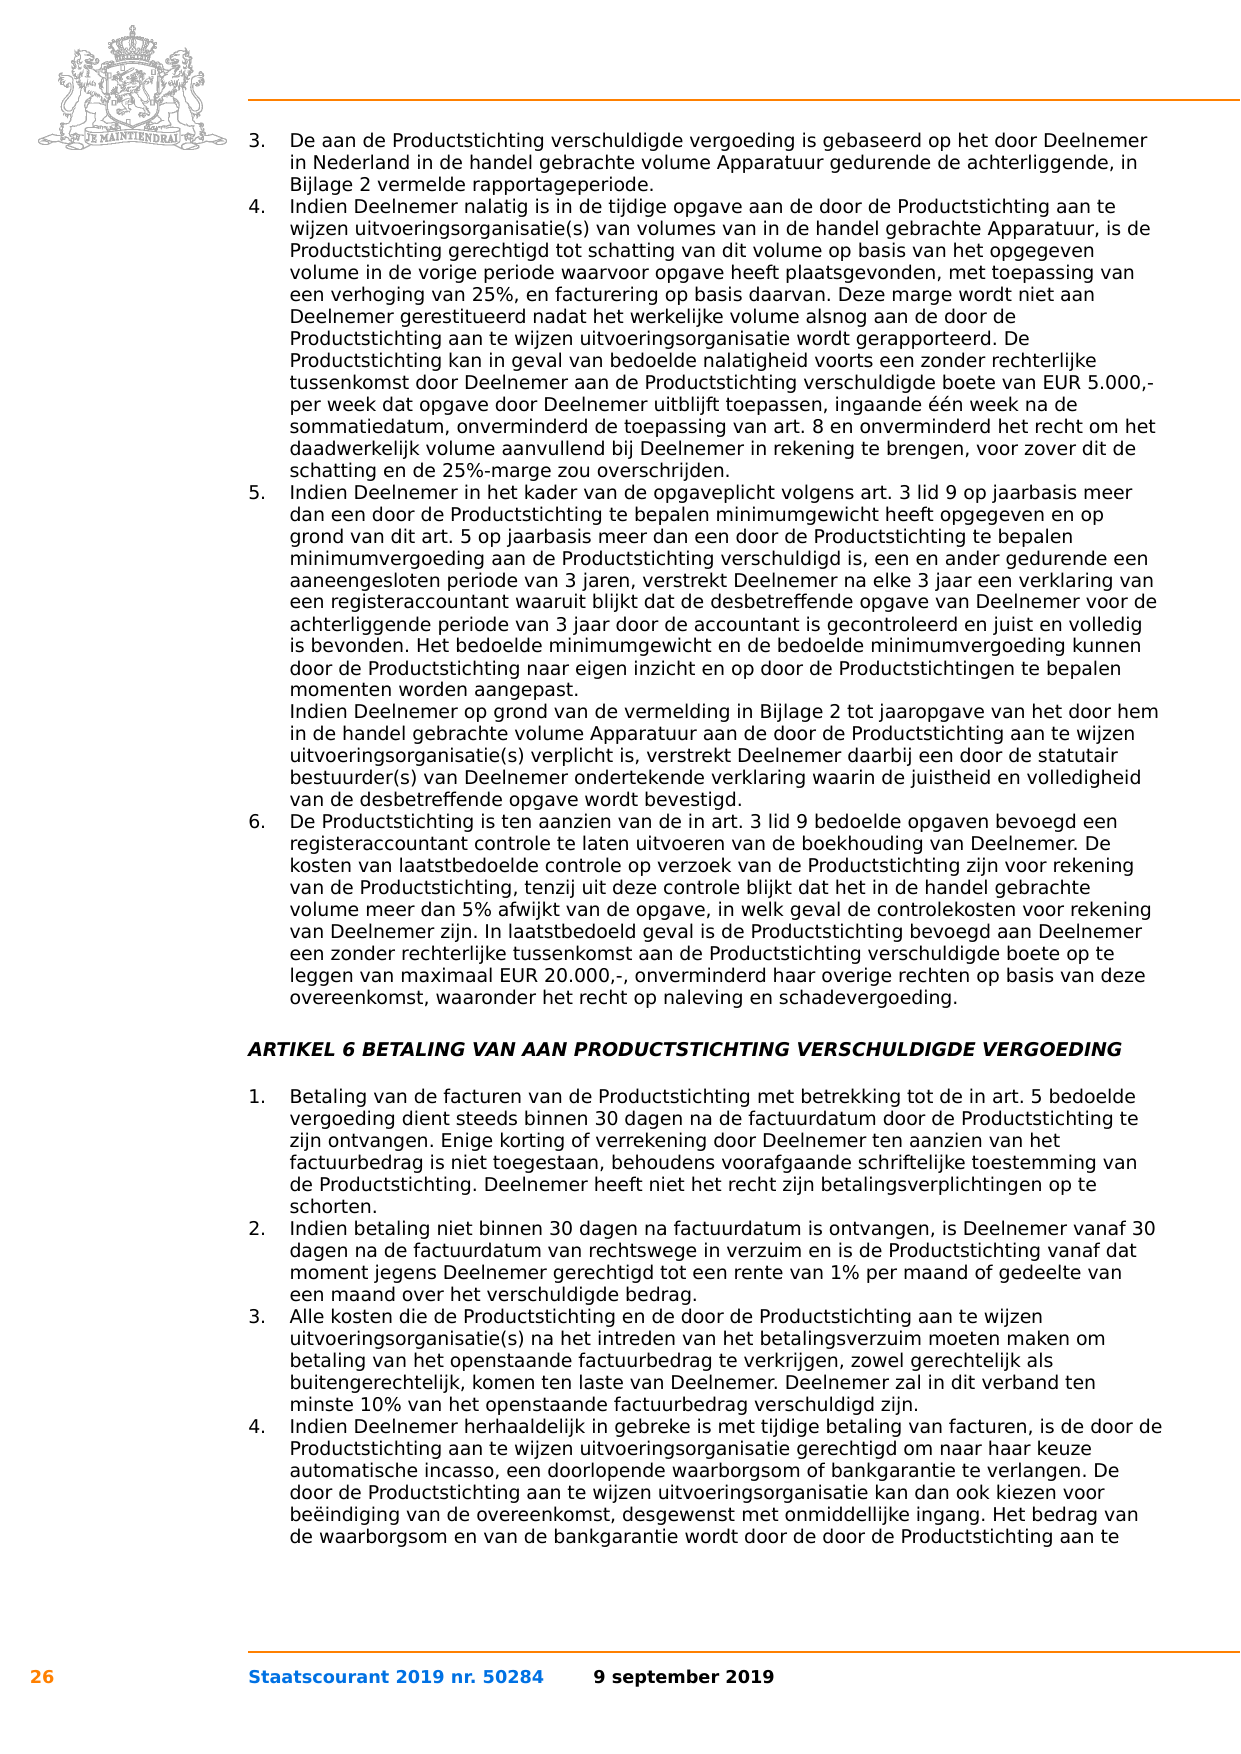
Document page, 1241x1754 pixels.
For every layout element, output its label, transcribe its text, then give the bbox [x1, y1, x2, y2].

text 3. De aan de Productstichting verschuldigde vergoeding is gebaseerd op het door Deelnemer in Nederland in de handel gebrachte volume Apparatuur gedurende de achterliggende, in Bijlage 2 vermelde rapportageperiode. [248, 130, 1163, 196]
text Indien Deelnemer op grond van de vermelding in Bijlage 2 tot jaaropgave van het door hem in de handel gebrachte volume Apparatuur aan de door de Productstichting aan te wijzen uitvoeringsorganisatie(s) verplicht is, verstrekt Deelnemer daarbij een door de statutair bestuurder(s) van Deelnemer ondertekende verklaring waarin de juistheid en volledigheid van de desbetreffende opgave wordt bevestigd. [289, 701, 1163, 811]
text 3. Alle kosten die de Productstichting en de door de Productstichting aan te wijzen uitvoeringsorganisatie(s) na het intreden van het betalingsverzuim moeten maken om betaling van het openstaande factuurbedrag te verkrijgen, zowel gerechtelijk als buitengerechtelijk, komen ten laste van Deelnemer. Deelnemer zal in dit verband ten minste 10% van het openstaande factuurbedrag verschuldigd zijn. [248, 1306, 1163, 1416]
text 1. Betaling van de facturen van de Productstichting met betrekking tot de in art. 5 bedoelde vergoeding dient steeds binnen 30 dagen na de factuurdatum door de Productstichting te zijn ontvangen. Enige korting of verrekening door Deelnemer ten aanzien van het factuurbedrag is niet toegestaan, behoudens voorafgaande schriftelijke toestemming van de Productstichting. Deelnemer heeft niet het recht zijn betalingsverplichtingen op te schorten. [248, 1086, 1163, 1218]
text 2. Indien betaling niet binnen 30 dagen na factuurdatum is ontvangen, is Deelnemer vanaf 30 dagen na de factuurdatum van rechtswege in verzuim en is de Productstichting vanaf dat moment jegens Deelnemer gerechtigd tot een rente van 1% per maand of gedeelte van een maand over het verschuldigde bedrag. [248, 1218, 1163, 1306]
text 4. Indien Deelnemer herhaaldelijk in gebreke is met tijdige betaling van facturen, is de door de Productstichting aan te wijzen uitvoeringsorganisatie gerechtigd om naar haar keuze automatische incasso, een doorlopende waarborgsom of bankgarantie te verlangen. De door de Productstichting aan te wijzen uitvoeringsorganisatie kan dan ook kiezen voor beëindiging van de overeenkomst, desgewenst met onmiddellijke ingang. Het bedrag van de waarborgsom en van de bankgarantie wordt door de door de Productstichting aan te [248, 1416, 1163, 1548]
subtitle ARTIKEL 6 BETALING VAN AAN PRODUCTSTICHTING VERSCHULDIGDE VERGOEDING [248, 1039, 1163, 1061]
text 6. De Productstichting is ten aanzien van de in art. 3 lid 9 bedoelde opgaven bevoegd een registeraccountant controle te laten uitvoeren van de boekhouding van Deelnemer. De kosten van laatstbedoelde controle op verzoek van de Productstichting zijn voor rekening van de Productstichting, tenzij uit deze controle blijkt dat het in de handel gebrachte volume meer dan 5% afwijkt van de opgave, in welk geval de controlekosten voor rekening van Deelnemer zijn. In laatstbedoeld geval is de Productstichting bevoegd aan Deelnemer een zonder rechterlijke tussenkomst aan de Productstichting verschuldigde boete op te leggen van maximaal EUR 20.000,-, onverminderd haar overige rechten op basis van deze overeenkomst, waaronder het recht op naleving en schadevergoeding. [248, 811, 1163, 1009]
text 4. Indien Deelnemer nalatig is in de tijdige opgave aan de door de Productstichting aan te wijzen uitvoeringsorganisatie(s) van volumes van in de handel gebrachte Apparatuur, is de Productstichting gerechtigd tot schatting van dit volume op basis van het opgegeven volume in de vorige periode waarvoor opgave heeft plaatsgevonden, met toepassing van een verhoging van 25%, en facturering op basis daarvan. Deze marge wordt niet aan Deelnemer gerestitueerd nadat het werkelijke volume alsnog aan de door de Productstichting aan te wijzen uitvoeringsorganisatie wordt gerapporteerd. De Productstichting kan in geval van bedoelde nalatigheid voorts een zonder rechterlijke tussenkomst door Deelnemer aan de Productstichting verschuldigde boete van EUR 5.000,- per week dat opgave door Deelnemer uitblijft toepassen, ingaande één week na de sommatiedatum, onverminderd de toepassing van art. 8 en onverminderd het recht om het daadwerkelijk volume aanvullend bij Deelnemer in rekening te brengen, voor zover dit de schatting en de 25%-marge zou overschrijden. [248, 196, 1163, 482]
text 5. Indien Deelnemer in het kader van de opgaveplicht volgens art. 3 lid 9 op jaarbasis meer dan een door de Productstichting te bepalen minimumgewicht heeft opgegeven en op grond van dit art. 5 op jaarbasis meer dan een door de Productstichting te bepalen minimumvergoeding aan de Productstichting verschuldigd is, een en ander gedurende een aaneengesloten periode van 3 jaren, verstrekt Deelnemer na elke 3 jaar een verklaring van een registeraccountant waaruit blijkt dat de desbetreffende opgave van Deelnemer voor de achterliggende periode van 3 jaar door de accountant is gecontroleerd en juist en volledig is bevonden. Het bedoelde minimumgewicht en de bedoelde minimumvergoeding kunnen door de Productstichting naar eigen inzicht en op door de Productstichtingen te bepalen momenten worden aangepast. [248, 482, 1163, 701]
picture [38, 25, 227, 150]
